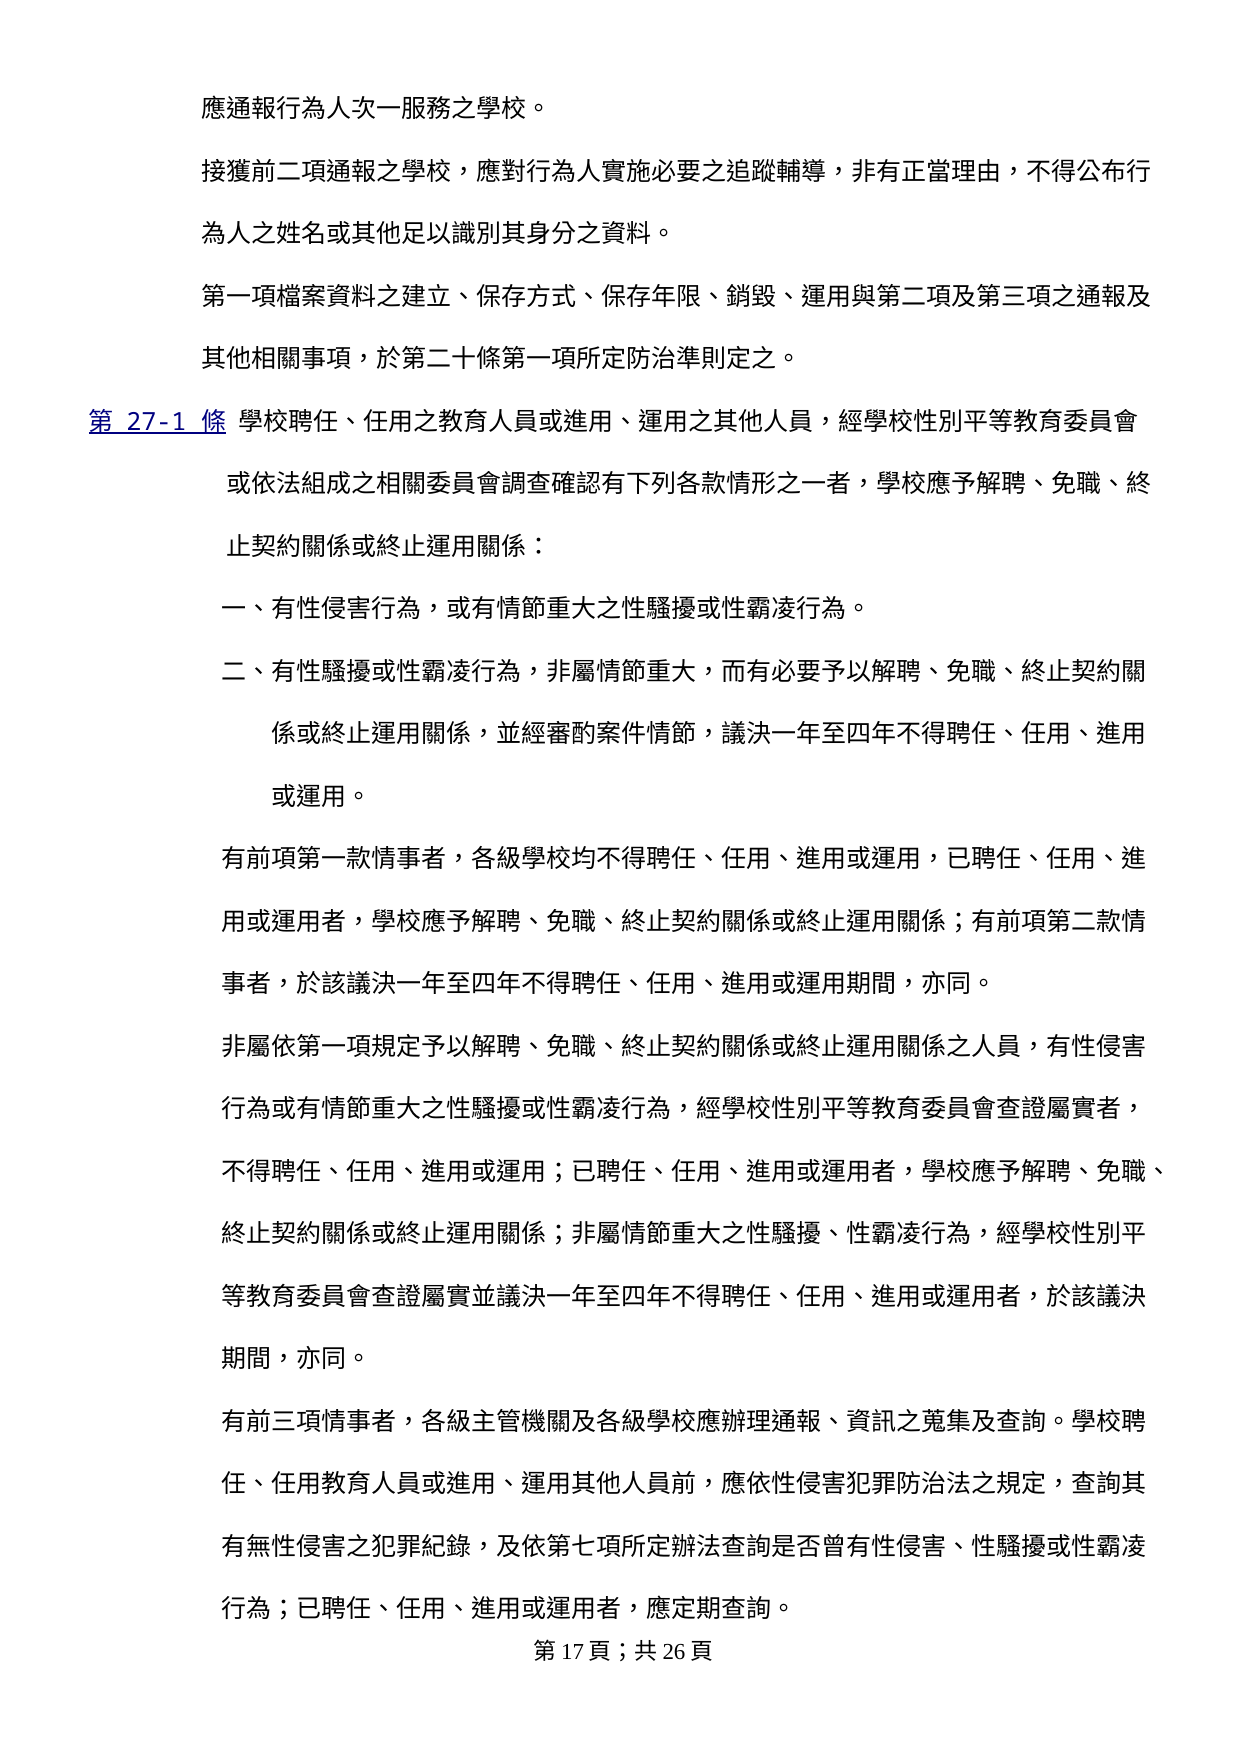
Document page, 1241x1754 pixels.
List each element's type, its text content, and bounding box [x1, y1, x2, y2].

text 有前項第一款情事者，各級學校均不得聘任、任用、進用或運用，已聘任、任用、進用或運用者，學校應予解聘、免職、終止契約關係或終止運用關係；有前項第二款情事者，於該議決一年至四年不得聘任、任用、進用或運用期間，亦同。 [221, 815, 1152, 1002]
text 非屬依第一項規定予以解聘、免職、終止契約關係或終止運用關係之人員，有性侵害行為或有情節重大之性騷擾或性霸凌行為，經學校性別平等教育委員會查證屬實者，不得聘任、任用、進用或運用；已聘任、任用、進用或運用者，學校應予解聘、免職、終止契約關係或終止運用關係；非屬情節重大之性騷擾、性霸凌行為，經學校性別平等教育委員會查證屬實並議決一年至四年不得聘任、任用、進用或運用者，於該議決期間，亦同。 [221, 1002, 1152, 1377]
text 應通報行為人次一服務之學校。 [201, 65, 1152, 127]
text 第一項檔案資料之建立、保存方式、保存年限、銷毀、運用與第二項及第三項之通報及其他相關事項，於第二十條第一項所定防治準則定之。 [201, 252, 1152, 377]
text 接獲前二項通報之學校，應對行為人實施必要之追蹤輔導，非有正當理由，不得公布行為人之姓名或其他足以識別其身分之資料。 [201, 127, 1152, 252]
text 一、有性侵害行為，或有情節重大之性騷擾或性霸凌行為。 [221, 565, 1152, 627]
text 第 27-1 條 學校聘任、任用之教育人員或進用、運用之其他人員，經學校性別平等教育委員會或依法組成之相關委員會調查確認有下列各款情形之一者，學校應予解聘、免職、終止契約關係或終止運用關係： [89, 377, 1152, 565]
text 二、有性騷擾或性霸凌行為，非屬情節重大，而有必要予以解聘、免職、終止契約關係或終止運用關係，並經審酌案件情節，議決一年至四年不得聘任、任用、進用或運用。 [221, 627, 1152, 815]
text 有前三項情事者，各級主管機關及各級學校應辦理通報、資訊之蒐集及查詢。學校聘任、任用教育人員或進用、運用其他人員前，應依性侵害犯罪防治法之規定，查詢其有無性侵害之犯罪紀錄，及依第七項所定辦法查詢是否曾有性侵害、性騷擾或性霸凌行為；已聘任、任用、進用或運用者，應定期查詢。 [221, 1377, 1152, 1627]
